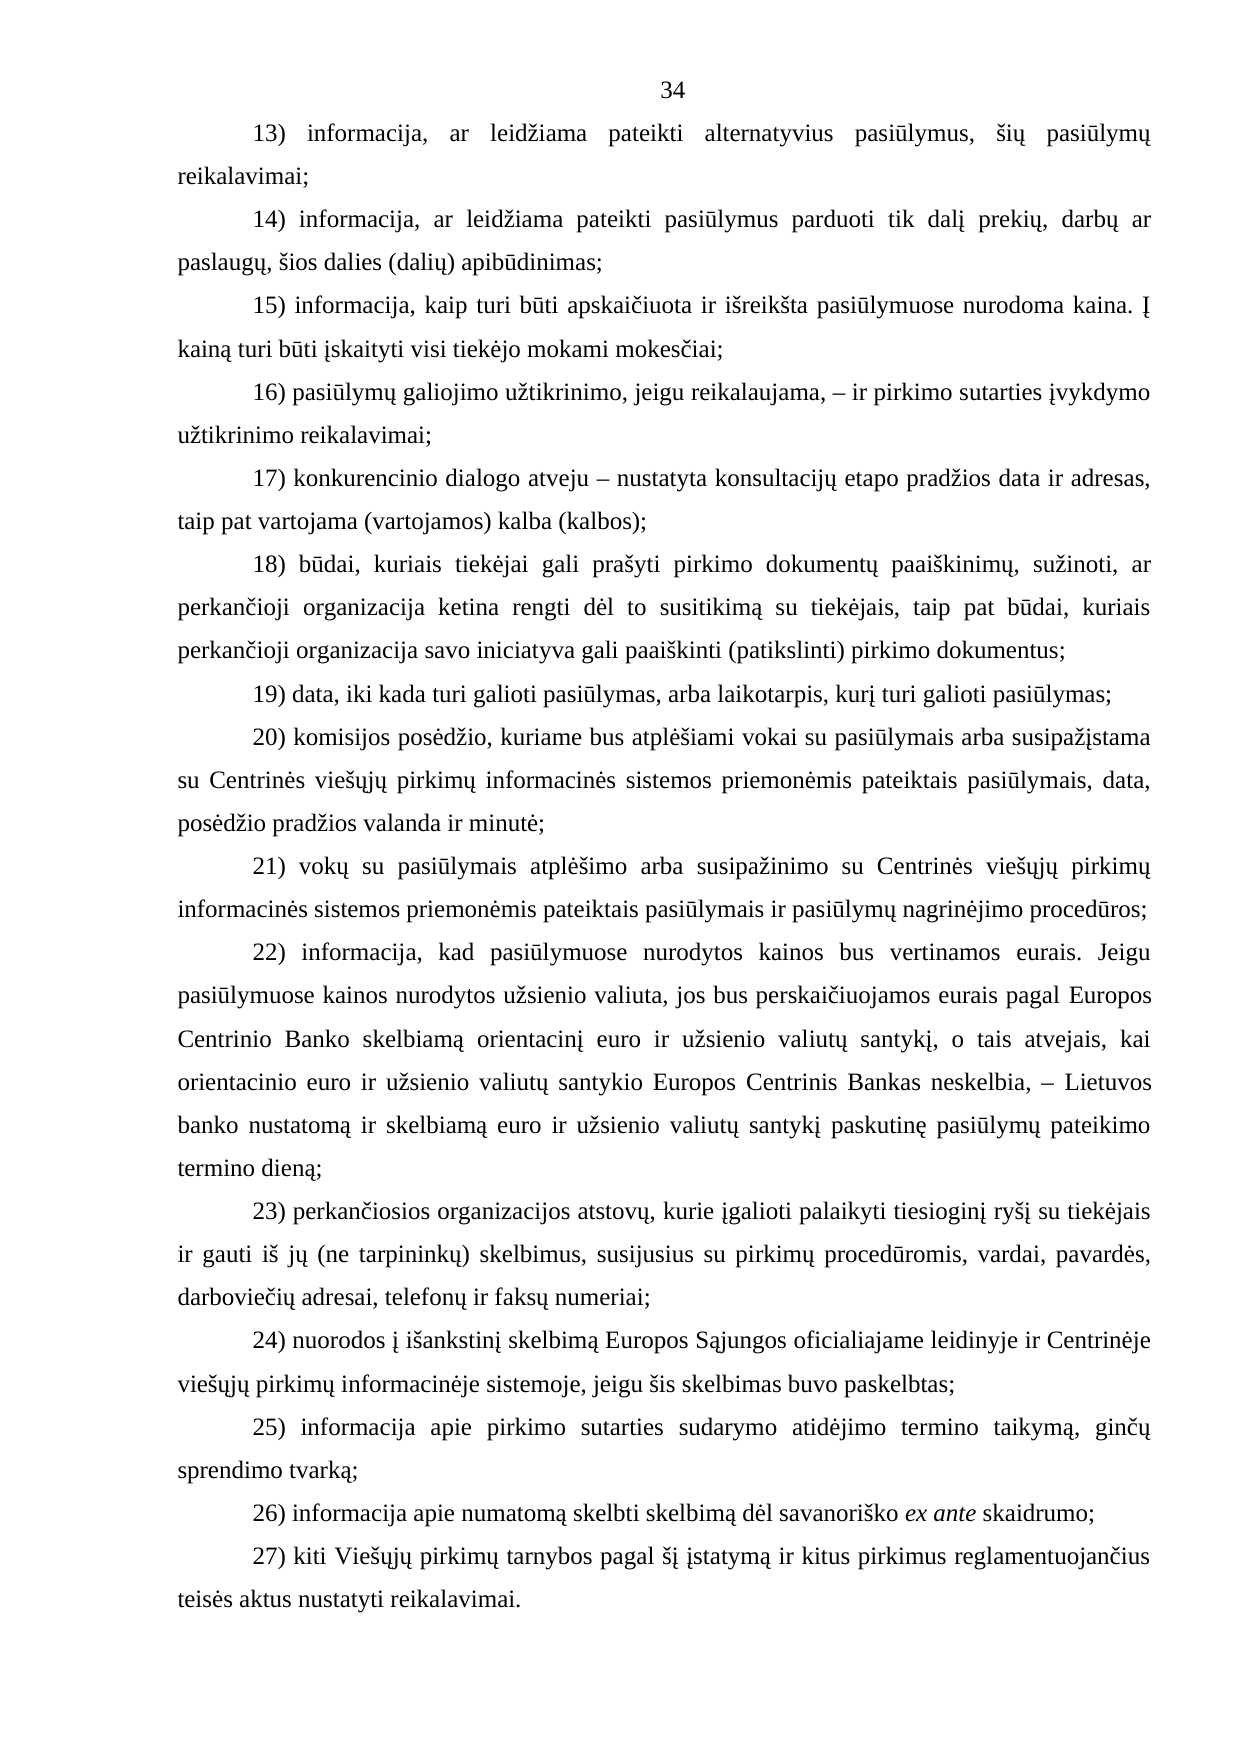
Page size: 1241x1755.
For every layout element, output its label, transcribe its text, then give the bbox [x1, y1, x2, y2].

text 20) komisijos posėdžio, kuriame bus atplėšiami vokai su pasiūlymais arba susipažįstama su Centrinės viešųjų pirkimų informacinės sistemos priemonėmis pateiktais pasiūlymais, data, posėdžio pradžios valanda ir minutė; [177, 722, 1152, 837]
text 25) informacija apie pirkimo sutarties sudarymo atidėjimo termino taikymą, ginčų sprendimo tvarką; [177, 1412, 1152, 1484]
text 17) konkurencinio dialogo atveju – nustatyta konsultacijų etapo pradžios data ir adresas, taip pat vartojama (vartojamos) kalba (kalbos); [177, 463, 1152, 535]
text 14) informacija, ar leidžiama pateikti pasiūlymus parduoti tik dalį prekių, darbų ar paslaugų, šios dalies (dalių) apibūdinimas; [177, 204, 1152, 276]
text 26) informacija apie numatomą skelbti skelbimą dėl savanoriško ex ante skaidrumo; [177, 1498, 1152, 1527]
text 21) vokų su pasiūlymais atplėšimo arba susipažinimo su Centrinės viešųjų pirkimų informacinės sistemos priemonėmis pateiktais pasiūlymais ir pasiūlymų nagrinėjimo procedūros; [177, 851, 1152, 923]
text 16) pasiūlymų galiojimo užtikrinimo, jeigu reikalaujama, – ir pirkimo sutarties įvykdymo užtikrinimo reikalavimai; [177, 377, 1152, 449]
text 13) informacija, ar leidžiama pateikti alternatyvius pasiūlymus, šių pasiūlymų reikalavimai; [177, 118, 1152, 190]
text 15) informacija, kaip turi būti apskaičiuota ir išreikšta pasiūlymuose nurodoma kaina. Į kainą turi būti įskaityti visi tiekėjo mokami mokesčiai; [177, 291, 1152, 362]
text 19) data, iki kada turi galioti pasiūlymas, arba laikotarpis, kurį turi galioti pasiūlymas; [177, 679, 1152, 707]
text 23) perkančiosios organizacijos atstovų, kurie įgalioti palaikyti tiesioginį ryšį su tiekėjais ir gauti iš jų (ne tarpininkų) skelbimus, susijusius su pirkimų procedūromis, vardai, pavardės, darboviečių adresai, telefonų ir faksų numeriai; [177, 1196, 1152, 1311]
text 24) nuorodos į išankstinį skelbimą Europos Sąjungos oficialiajame leidinyje ir Centrinėje viešųjų pirkimų informacinėje sistemoje, jeigu šis skelbimas buvo paskelbtas; [177, 1326, 1152, 1397]
text 27) kiti Viešųjų pirkimų tarnybos pagal šį įstatymą ir kitus pirkimus reglamentuojančius teisės aktus nustatyti reikalavimai. [177, 1541, 1152, 1613]
text 22) informacija, kad pasiūlymuose nurodytos kainos bus vertinamos eurais. Jeigu pasiūlymuose kainos nurodytos užsienio valiuta, jos bus perskaičiuojamos eurais pagal Europos Centrinio Banko skelbiamą orientacinį euro ir užsienio valiutų santykį, o tais atvejais, kai orientacinio euro ir užsienio valiutų santykio Europos Centrinis Bankas neskelbia, – Lietuvos banko nustatomą ir skelbiamą euro ir užsienio valiutų santykį paskutinę pasiūlymų pateikimo termino dieną; [177, 937, 1152, 1182]
text 18) būdai, kuriais tiekėjai gali prašyti pirkimo dokumentų paaiškinimų, sužinoti, ar perkančioji organizacija ketina rengti dėl to susitikimą su tiekėjais, taip pat būdai, kuriais perkančioji organizacija savo iniciatyva gali paaiškinti (patikslinti) pirkimo dokumentus; [177, 549, 1152, 664]
